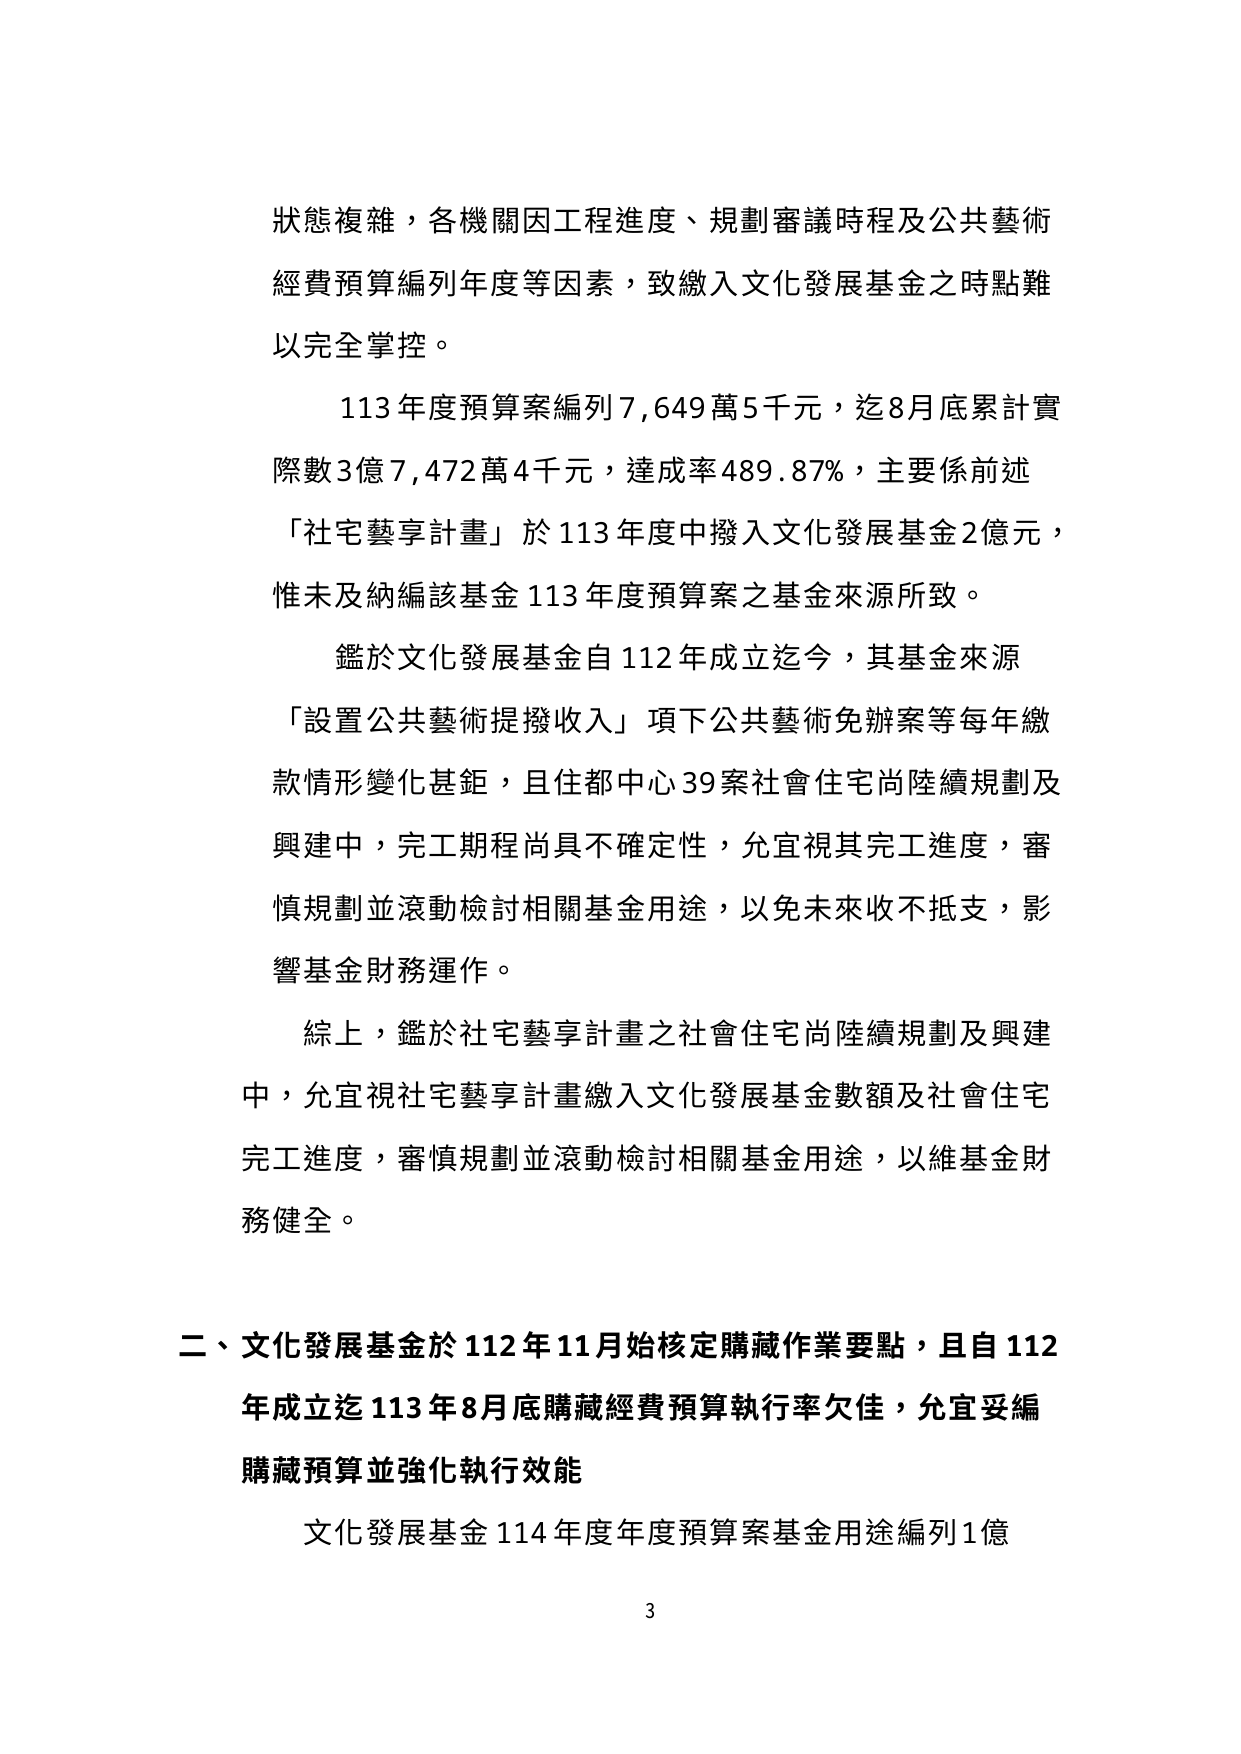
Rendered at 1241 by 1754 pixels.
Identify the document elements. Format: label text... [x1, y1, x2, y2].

text 綜上，鑑於社宅藝享計畫之社會住宅尚陸續規劃及興建中，允宜視社宅藝享計畫繳入文化發展基金數額及社會住宅完工進度，審慎規劃並滾動檢討相關基金用途，以維基金財務健全。 [236, 990, 1063, 1240]
text 鑑於文化發展基金自112年成立迄今，其基金來源「設置公共藝術提撥收入」項下公共藝術免辦案等每年繳款情形變化甚鉅，且住都中心39案社會住宅尚陸續規劃及興建中，完工期程尚具不確定性，允宜視其完工進度，審慎規劃並滾動檢討相關基金用途，以免未來收不抵支，影響基金財務運作。 [266, 615, 1063, 990]
text 文化發展基金114年度年度預算案基金用途編列1億 [236, 1490, 1063, 1552]
text 狀態複雜，各機關因工程進度、規劃審議時程及公共藝術經費預算編列年度等因素，致繳入文化發展基金之時點難以完全掌控。 [266, 177, 1063, 365]
text 二、文化發展基金於112年11月始核定購藏作業要點，且自112年成立迄113年8月底購藏經費預算執行率欠佳，允宜妥編購藏預算並強化執行效能 [177, 1302, 1063, 1490]
text 113年度預算案編列7,649萬5千元，迄8月底累計實際數3億7,472萬4千元，達成率489.87%，主要係前述「社宅藝享計畫」於113年度中撥入文化發展基金2億元，惟未及納編該基金113年度預算案之基金來源所致。 [266, 365, 1063, 615]
